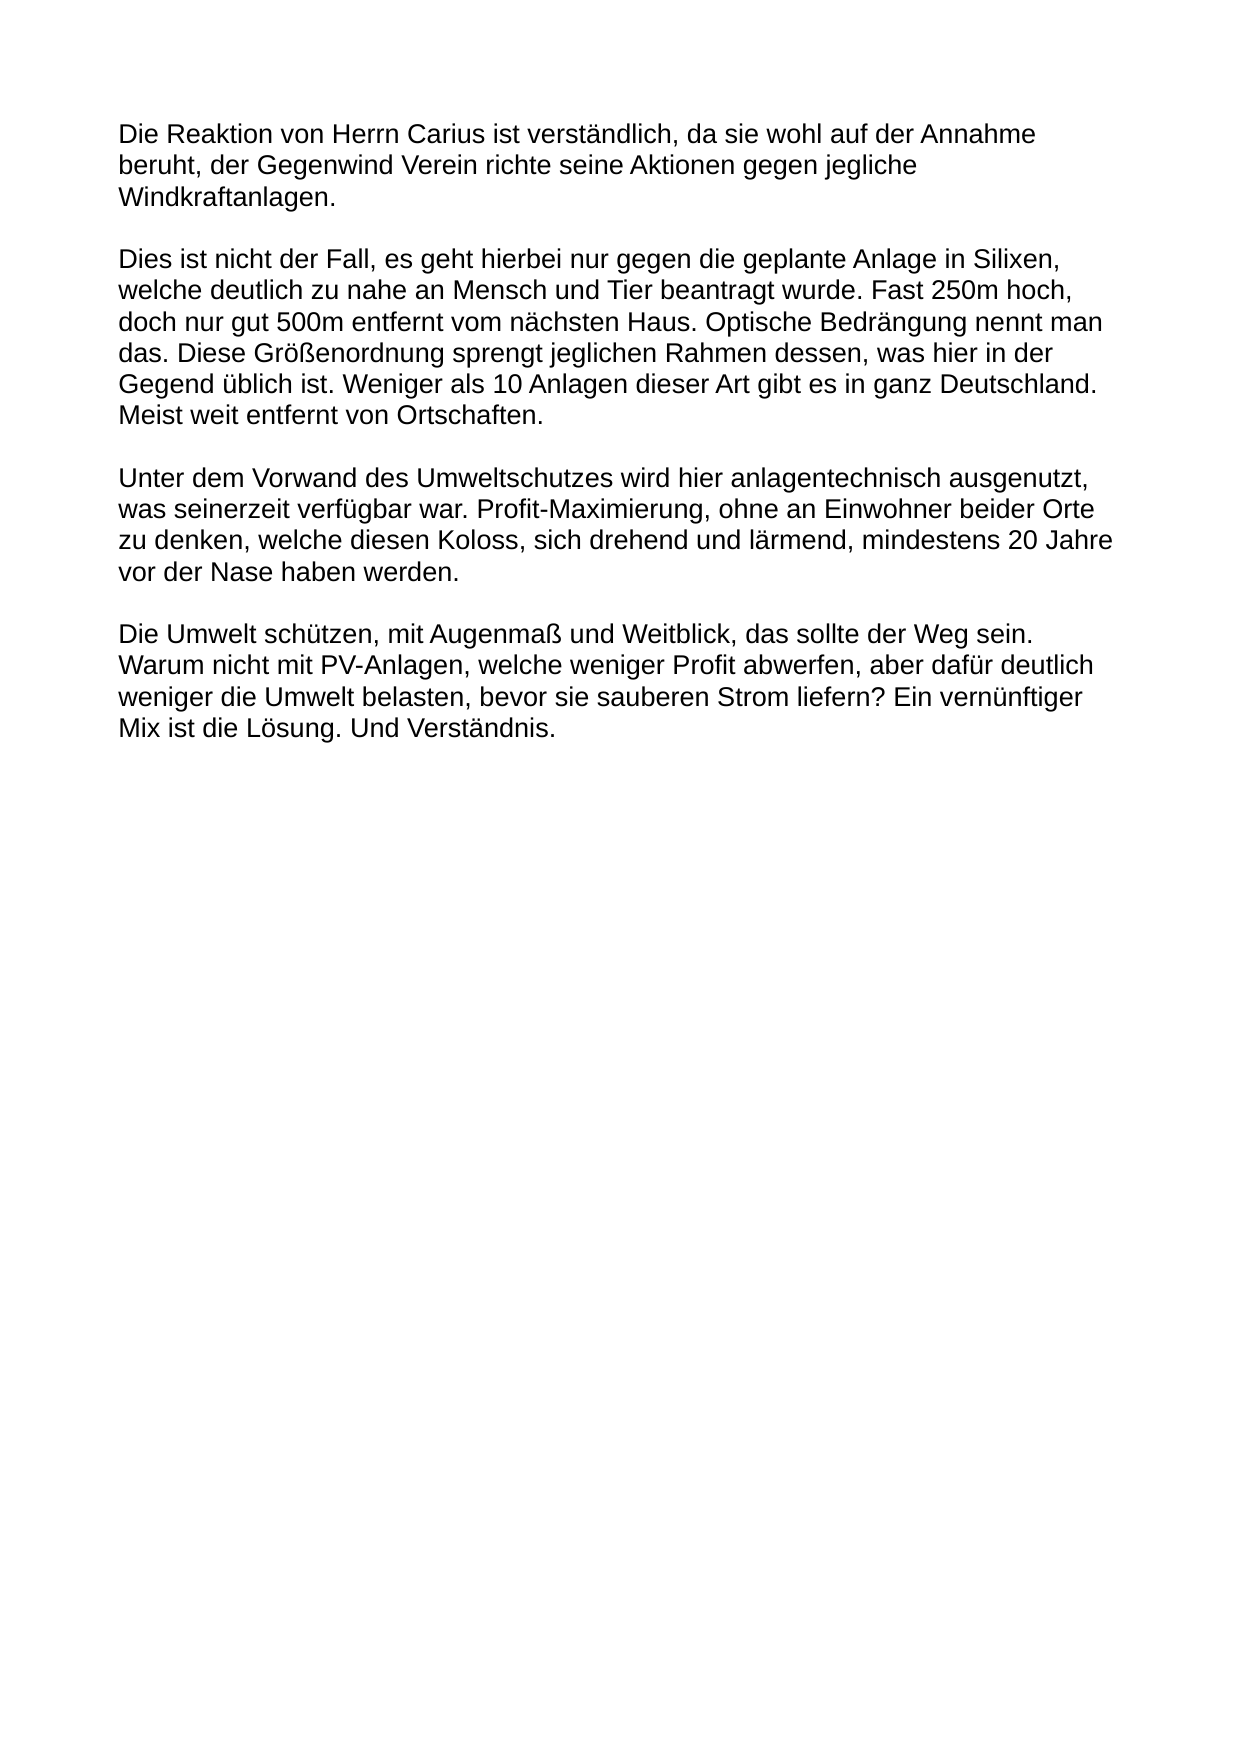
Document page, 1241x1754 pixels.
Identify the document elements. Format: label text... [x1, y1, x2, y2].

text Dies ist nicht der Fall, es geht hierbei nur gegen die geplante Anlage in Silixen, welche deutlich zu nahe an Mensch und Tier beantragt wurde. Fast 250m hoch, doch nur gut 500m entfernt vom nächsten Haus. Optische Bedrängung nennt man das. Diese Größenordnung sprengt jeglichen Rahmen dessen, was hier in der Gegend üblich ist. Weniger als 10 Anlagen dieser Art gibt es in ganz Deutschland. [118, 243, 1122, 399]
text Die Umwelt schützen, mit Augenmaß und Weitblick, das sollte der Weg sein. Warum nicht mit PV-Anlagen, welche weniger Profit abwerfen, aber dafür deutlich weniger die Umwelt belasten, bevor sie sauberen Strom liefern? Ein vernünftiger Mix ist die Lösung. Und Verständnis. [118, 618, 1122, 743]
text Die Reaktion von Herrn Carius ist verständlich, da sie wohl auf der Annahme beruht, der Gegenwind Verein richte seine Aktionen gegen jegliche Windkraftanlagen. [118, 118, 1122, 212]
text Meist weit entfernt von Ortschaften. [118, 399, 1122, 431]
text Unter dem Vorwand des Umweltschutzes wird hier anlagentechnisch ausgenutzt, was seinerzeit verfügbar war. Profit-Maximierung, ohne an Einwohner beider Orte zu denken, welche diesen Koloss, sich drehend und lärmend, mindestens 20 Jahre vor der Nase haben werden. [118, 462, 1122, 587]
